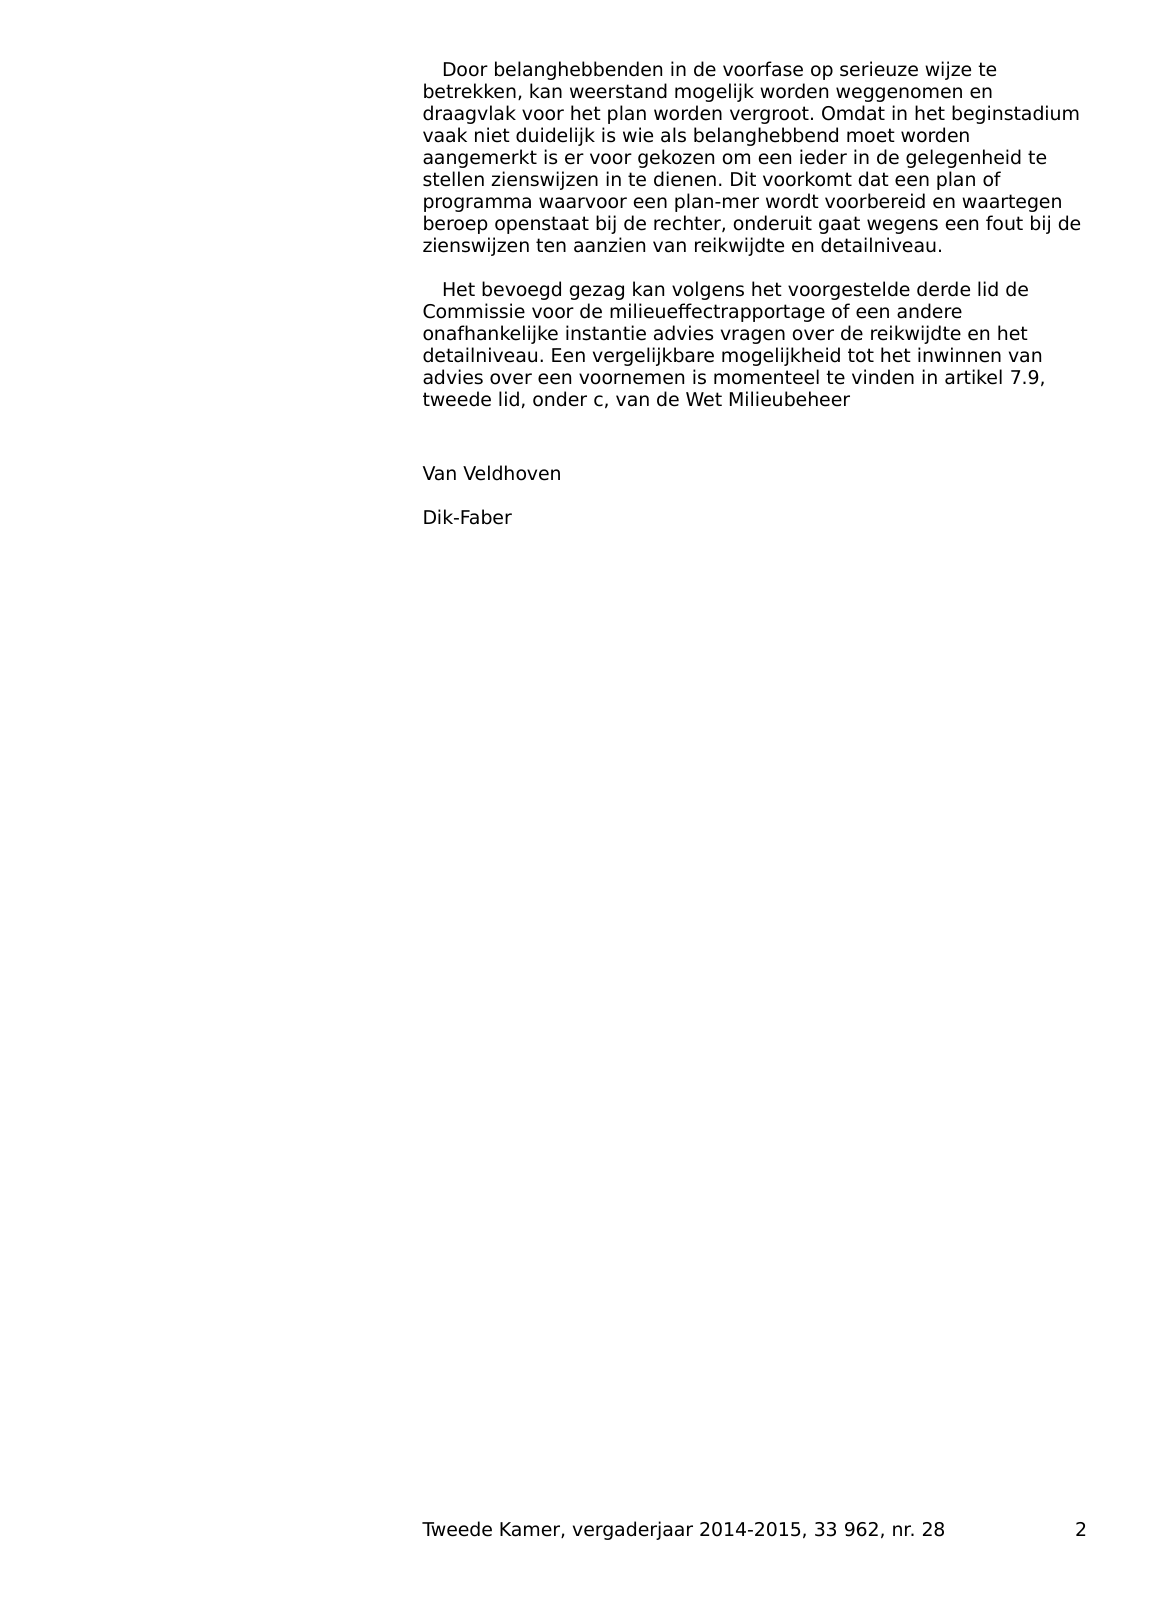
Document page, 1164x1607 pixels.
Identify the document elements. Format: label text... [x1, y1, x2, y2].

text Door belanghebbenden in de voorfase op serieuze wijze te betrekken, kan weerstand mogelijk worden weggenomen en draagvlak voor het plan worden vergroot. Omdat in het beginstadium vaak niet duidelijk is wie als belanghebbend moet worden aangemerkt is er voor gekozen om een ieder in de gelegenheid te stellen zienswijzen in te dienen. Dit voorkomt dat een plan of programma waarvoor een plan-mer wordt voorbereid en waartegen beroep openstaat bij de rechter, onderuit gaat wegens een fout bij de zienswijzen ten aanzien van reikwijdte en detailniveau. [422, 59, 1087, 257]
text Van Veldhoven Dik-Faber [422, 441, 1087, 529]
text Het bevoegd gezag kan volgens het voorgestelde derde lid de Commissie voor de milieueffectrapportage of een andere onafhankelijke instantie advies vragen over de reikwijdte en het detailniveau. Een vergelijkbare mogelijkheid tot het inwinnen van advies over een voornemen is momenteel te vinden in artikel 7.9, tweede lid, onder c, van de Wet Milieubeheer [422, 279, 1087, 411]
